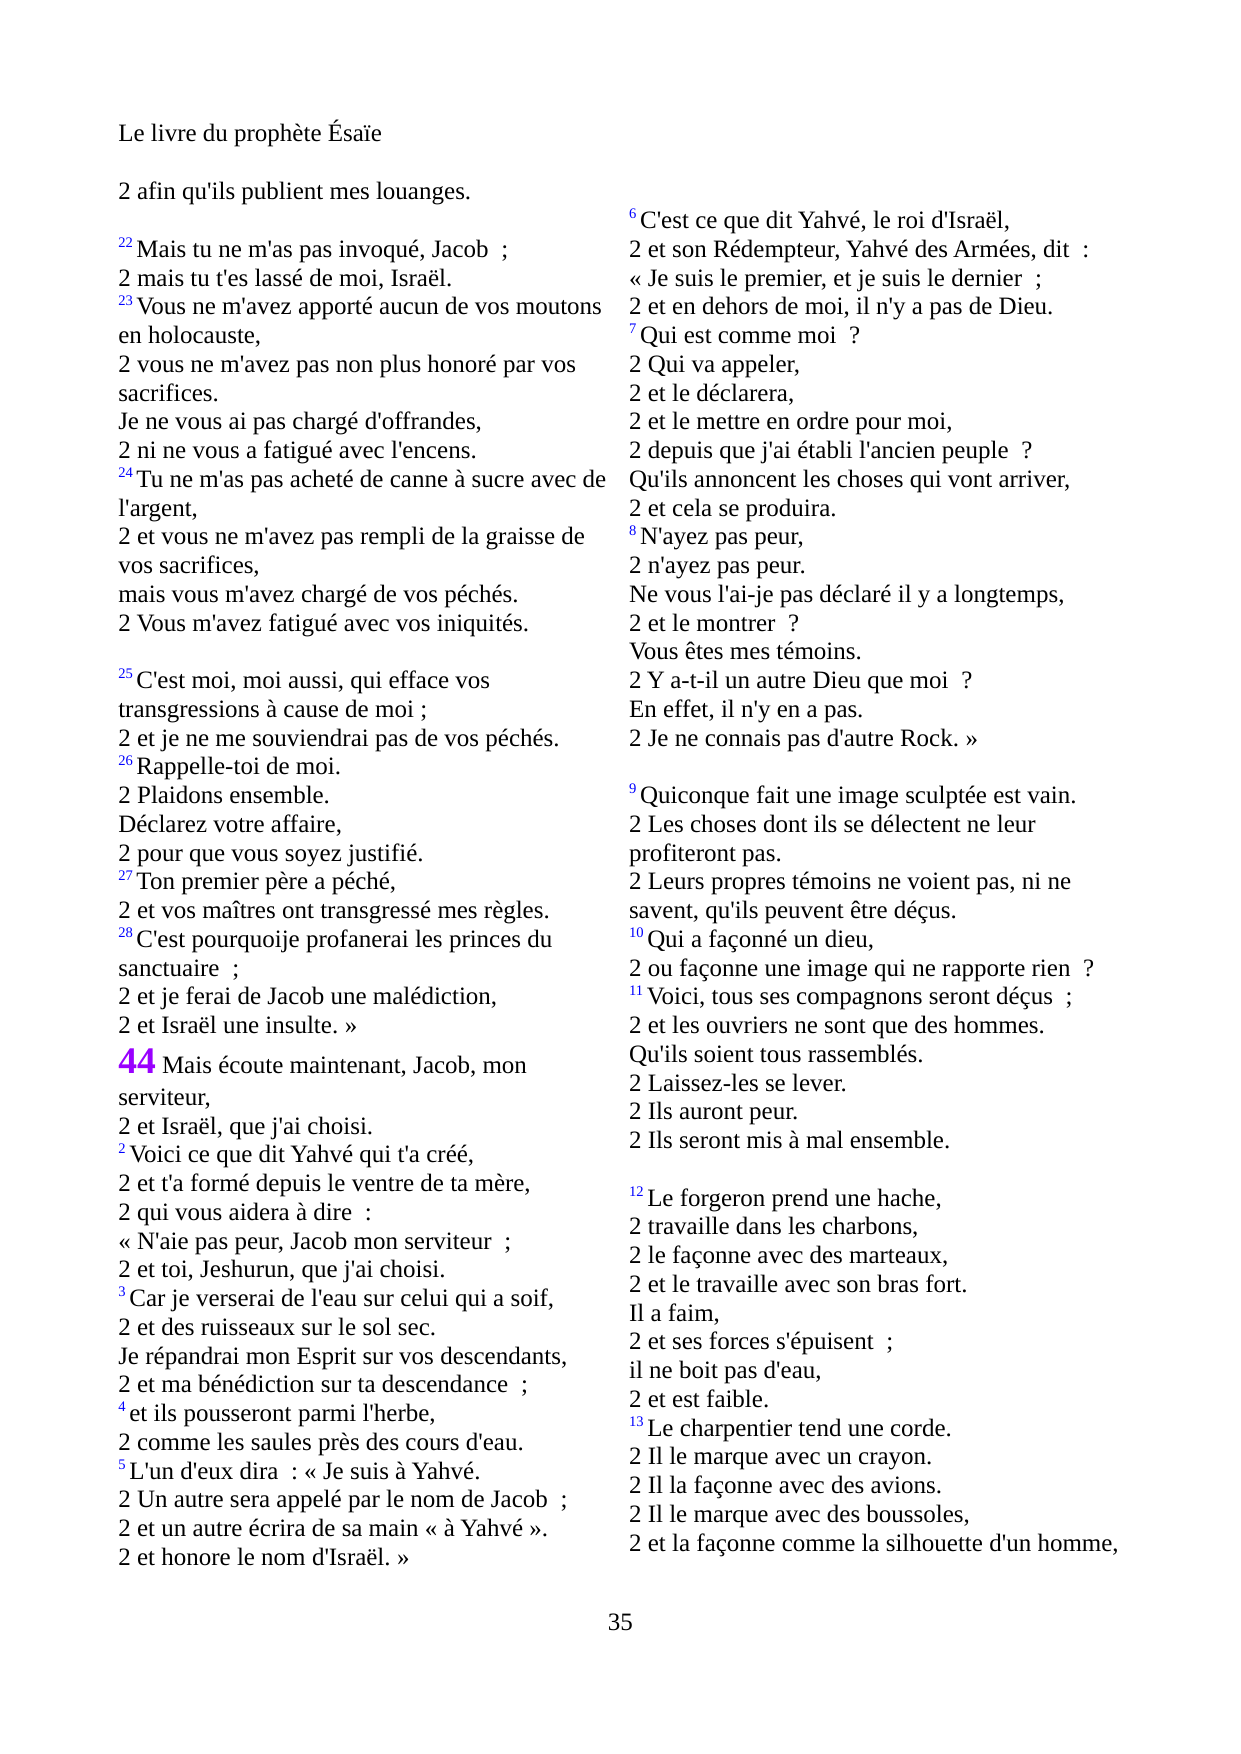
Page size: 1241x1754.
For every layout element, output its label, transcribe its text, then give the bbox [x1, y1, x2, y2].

text 2 et le travaille avec son bras fort. [629, 1269, 1122, 1298]
text 2 et toi, Jeshurun, que j'ai choisi. [118, 1254, 611, 1283]
text 2 Qui va appeler, [629, 349, 1122, 378]
text 12 Le forgeron prend une hache, [629, 1183, 1122, 1211]
text 2 depuis que j'ai établi l'ancien peuple ? [629, 435, 1122, 464]
text 22 Mais tu ne m'as pas invoqué, Jacob ; [118, 234, 611, 263]
text 2 et le montrer ? [629, 608, 1122, 636]
text 2 le façonne avec des marteaux, [629, 1240, 1122, 1269]
text 7 Qui est comme moi ? [629, 320, 1122, 349]
text 2 Ils seront mis à mal ensemble. [629, 1125, 1122, 1154]
text 2 et les ouvriers ne sont que des hommes. [629, 1010, 1122, 1039]
text 2 et vos maîtres ont transgressé mes règles. [118, 895, 611, 924]
text 2 Les choses dont ils se délectent ne leur profiteront pas. [629, 809, 1122, 866]
text 28 C'est pourquoije profanerai les princes du sanctuaire ; [118, 924, 611, 981]
text 2 Un autre sera appelé par le nom de Jacob ; [118, 1484, 611, 1513]
text mais vous m'avez chargé de vos péchés. [118, 579, 611, 608]
text 2 vous ne m'avez pas non plus honoré par vos sacrifices. [118, 349, 611, 406]
text 2 travaille dans les charbons, [629, 1211, 1122, 1240]
text 2 ni ne vous a fatigué avec l'encens. [118, 435, 611, 464]
text 2 et ses forces s'épuisent ; [629, 1326, 1122, 1355]
text 44 Mais écoute maintenant, Jacob, mon serviteur, [118, 1039, 611, 1111]
text 2 Plaidons ensemble. [118, 780, 611, 809]
text 23 Vous ne m'avez apporté aucun de vos moutons en holocauste, [118, 291, 611, 349]
text 2 et la façonne comme la silhouette d'un homme, [629, 1528, 1122, 1556]
text 3 Car je verserai de l'eau sur celui qui a soif, [118, 1283, 611, 1312]
text 2 Il la façonne avec des avions. [629, 1470, 1122, 1499]
text 2 et je ferai de Jacob une malédiction, [118, 981, 611, 1010]
text 2 et honore le nom d'Israël. » [118, 1542, 611, 1571]
text 24 Tu ne m'as pas acheté de canne à sucre avec de l'argent, [118, 464, 611, 521]
text 2 et le mettre en ordre pour moi, [629, 406, 1122, 435]
text 10 Qui a façonné un dieu, [629, 924, 1122, 953]
text 2 et son Rédempteur, Yahvé des Armées, dit : [629, 234, 1122, 263]
text 13 Le charpentier tend une corde. [629, 1413, 1122, 1441]
text Déclarez votre affaire, [118, 809, 611, 838]
text 25 C'est moi, moi aussi, qui efface vos transgressions à cause de moi ; [118, 665, 611, 723]
text 8 N'ayez pas peur, [629, 521, 1122, 550]
text 2 Je ne connais pas d'autre Rock. » [629, 723, 1122, 751]
text Il a faim, [629, 1298, 1122, 1326]
text 2 pour que vous soyez justifié. [118, 838, 611, 866]
text 2 ou façonne une image qui ne rapporte rien ? [629, 953, 1122, 981]
text 26 Rappelle-toi de moi. [118, 751, 611, 780]
text 2 Vous m'avez fatigué avec vos iniquités. [118, 608, 611, 636]
text 2 et vous ne m'avez pas rempli de la graisse de vos sacrifices, [118, 521, 611, 579]
text il ne boit pas d'eau, [629, 1355, 1122, 1384]
text Qu'ils annoncent les choses qui vont arriver, [629, 464, 1122, 493]
text 2 n'ayez pas peur. [629, 550, 1122, 579]
text 2 et est faible. [629, 1384, 1122, 1413]
text Vous êtes mes témoins. [629, 636, 1122, 665]
text 2 qui vous aidera à dire : [118, 1197, 611, 1226]
text 2 et des ruisseaux sur le sol sec. [118, 1312, 611, 1341]
text 2 et je ne me souviendrai pas de vos péchés. [118, 723, 611, 751]
text 2 Voici ce que dit Yahvé qui t'a créé, [118, 1139, 611, 1168]
text 2 mais tu t'es lassé de moi, Israël. [118, 263, 611, 291]
text 2 afin qu'ils publient mes louanges. [118, 176, 611, 205]
text 2 et le déclarera, [629, 378, 1122, 406]
text Qu'ils soient tous rassemblés. [629, 1039, 1122, 1068]
text 11 Voici, tous ses compagnons seront déçus ; [629, 981, 1122, 1010]
text 2 et Israël une insulte. » [118, 1010, 611, 1039]
text Je ne vous ai pas chargé d'offrandes, [118, 406, 611, 435]
text 2 Y a-t-il un autre Dieu que moi ? [629, 665, 1122, 694]
text 2 et cela se produira. [629, 493, 1122, 521]
text 2 Laissez-les se lever. [629, 1068, 1122, 1096]
text 6 C'est ce que dit Yahvé, le roi d'Israël, [629, 205, 1122, 234]
text 2 comme les saules près des cours d'eau. [118, 1427, 611, 1456]
text En effet, il n'y en a pas. [629, 694, 1122, 723]
text 2 Il le marque avec un crayon. [629, 1441, 1122, 1470]
text « Je suis le premier, et je suis le dernier ; [629, 263, 1122, 291]
text 2 et en dehors de moi, il n'y a pas de Dieu. [629, 291, 1122, 320]
text 2 Il le marque avec des boussoles, [629, 1499, 1122, 1528]
text 2 et t'a formé depuis le ventre de ta mère, [118, 1168, 611, 1197]
text 2 et Israël, que j'ai choisi. [118, 1111, 611, 1139]
text Je répandrai mon Esprit sur vos descendants, [118, 1341, 611, 1369]
text « N'aie pas peur, Jacob mon serviteur ; [118, 1226, 611, 1254]
text 2 Ils auront peur. [629, 1096, 1122, 1125]
text 2 et ma bénédiction sur ta descendance ; [118, 1369, 611, 1398]
text 2 Leurs propres témoins ne voient pas, ni ne savent, qu'ils peuvent être déçus. [629, 866, 1122, 924]
text 9 Quiconque fait une image sculptée est vain. [629, 780, 1122, 809]
text 4 et ils pousseront parmi l'herbe, [118, 1398, 611, 1427]
text 2 et un autre écrira de sa main « à Yahvé ». [118, 1513, 611, 1542]
text 27 Ton premier père a péché, [118, 866, 611, 895]
text 5 L'un d'eux dira : « Je suis à Yahvé. [118, 1456, 611, 1484]
text Ne vous l'ai-je pas déclaré il y a longtemps, [629, 579, 1122, 608]
